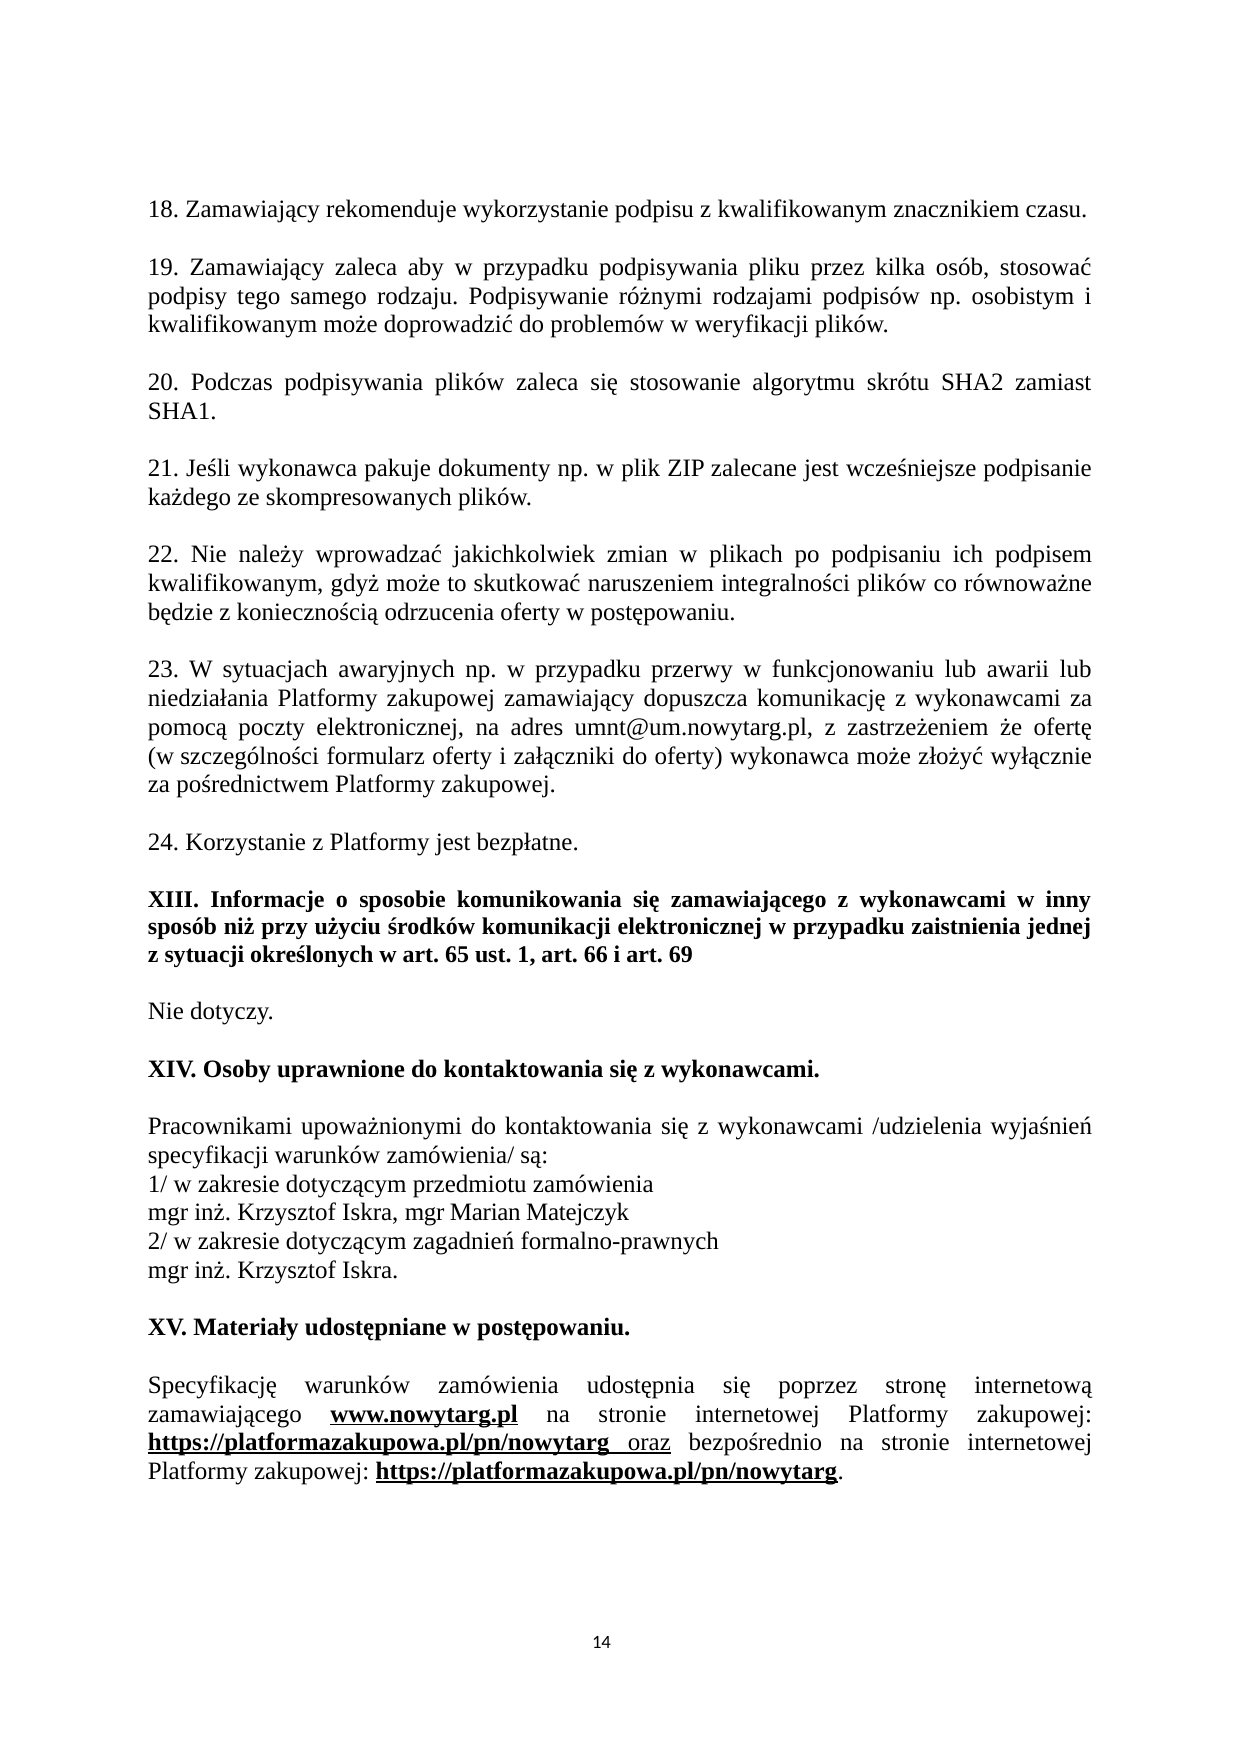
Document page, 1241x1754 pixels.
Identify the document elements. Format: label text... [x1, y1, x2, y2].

text XIII. Informacje o sposobie komunikowania się zamawiającego z wykonawcami w inny sposób niż przy użyciu środków komunikacji elektronicznej w przypadku zaistnienia jednej z sytuacji określonych w art. 65 ust. 1, art. 66 i art. 69 [148, 884, 1093, 967]
text XV. Materiały udostępniane w postępowaniu. [148, 1312, 1093, 1341]
text Nie dotyczy. [148, 996, 1093, 1025]
text 23. W sytuacjach awaryjnych np. w przypadku przerwy w funkcjonowaniu lub awarii lub niedziałania Platformy zakupowej zamawiający dopuszcza komunikację z wykonawcami za pomocą poczty elektronicznej, na adres umnt@um.nowytarg.pl, z zastrzeżeniem że ofertę (w szczególności formularz oferty i załączniki do oferty) wykonawca może złożyć wyłącznie za pośrednictwem Platformy zakupowej. [148, 654, 1093, 798]
text 22. Nie należy wprowadzać jakichkolwiek zmian w plikach po podpisaniu ich podpisem kwalifikowanym, gdyż może to skutkować naruszeniem integralności plików co równoważne będzie z koniecznością odrzucenia oferty w postępowaniu. [148, 539, 1093, 626]
text 1/ w zakresie dotyczącym przedmiotu zamówienia [148, 1169, 1093, 1197]
text mgr inż. Krzysztof Iskra, mgr Marian Matejczyk [148, 1197, 1093, 1226]
text 2/ w zakresie dotyczącym zagadnień formalno-prawnych [148, 1226, 1093, 1255]
text 24. Korzystanie z Platformy jest bezpłatne. [148, 827, 1093, 856]
text 20. Podczas podpisywania plików zaleca się stosowanie algorytmu skrótu SHA2 zamiast SHA1. [148, 367, 1093, 424]
text 21. Jeśli wykonawca pakuje dokumenty np. w plik ZIP zalecane jest wcześniejsze podpisanie każdego ze skompresowanych plików. [148, 453, 1093, 511]
text 18. Zamawiający rekomenduje wykorzystanie podpisu z kwalifikowanym znacznikiem czasu. [148, 194, 1093, 223]
text 19. Zamawiający zaleca aby w przypadku podpisywania pliku przez kilka osób, stosować podpisy tego samego rodzaju. Podpisywanie różnymi rodzajami podpisów np. osobistym i kwalifikowanym może doprowadzić do problemów w weryfikacji plików. [148, 252, 1093, 338]
text mgr inż. Krzysztof Iskra. [148, 1255, 1093, 1284]
text Specyfikację warunków zamówienia udostępnia się poprzez stronę internetową zamawiającego www.nowytarg.pl na stronie internetowej Platformy zakupowej: https://platformazakupowa.pl/pn/nowytarg oraz bezpośrednio na stronie internetowej Platformy zakupowej: https://platformazakupowa.pl/pn/nowytarg. [148, 1370, 1093, 1485]
text XIV. Osoby uprawnione do kontaktowania się z wykonawcami. [148, 1054, 1093, 1082]
text Pracownikami upoważnionymi do kontaktowania się z wykonawcami /udzielenia wyjaśnień specyfikacji warunków zamówienia/ są: [148, 1111, 1093, 1169]
